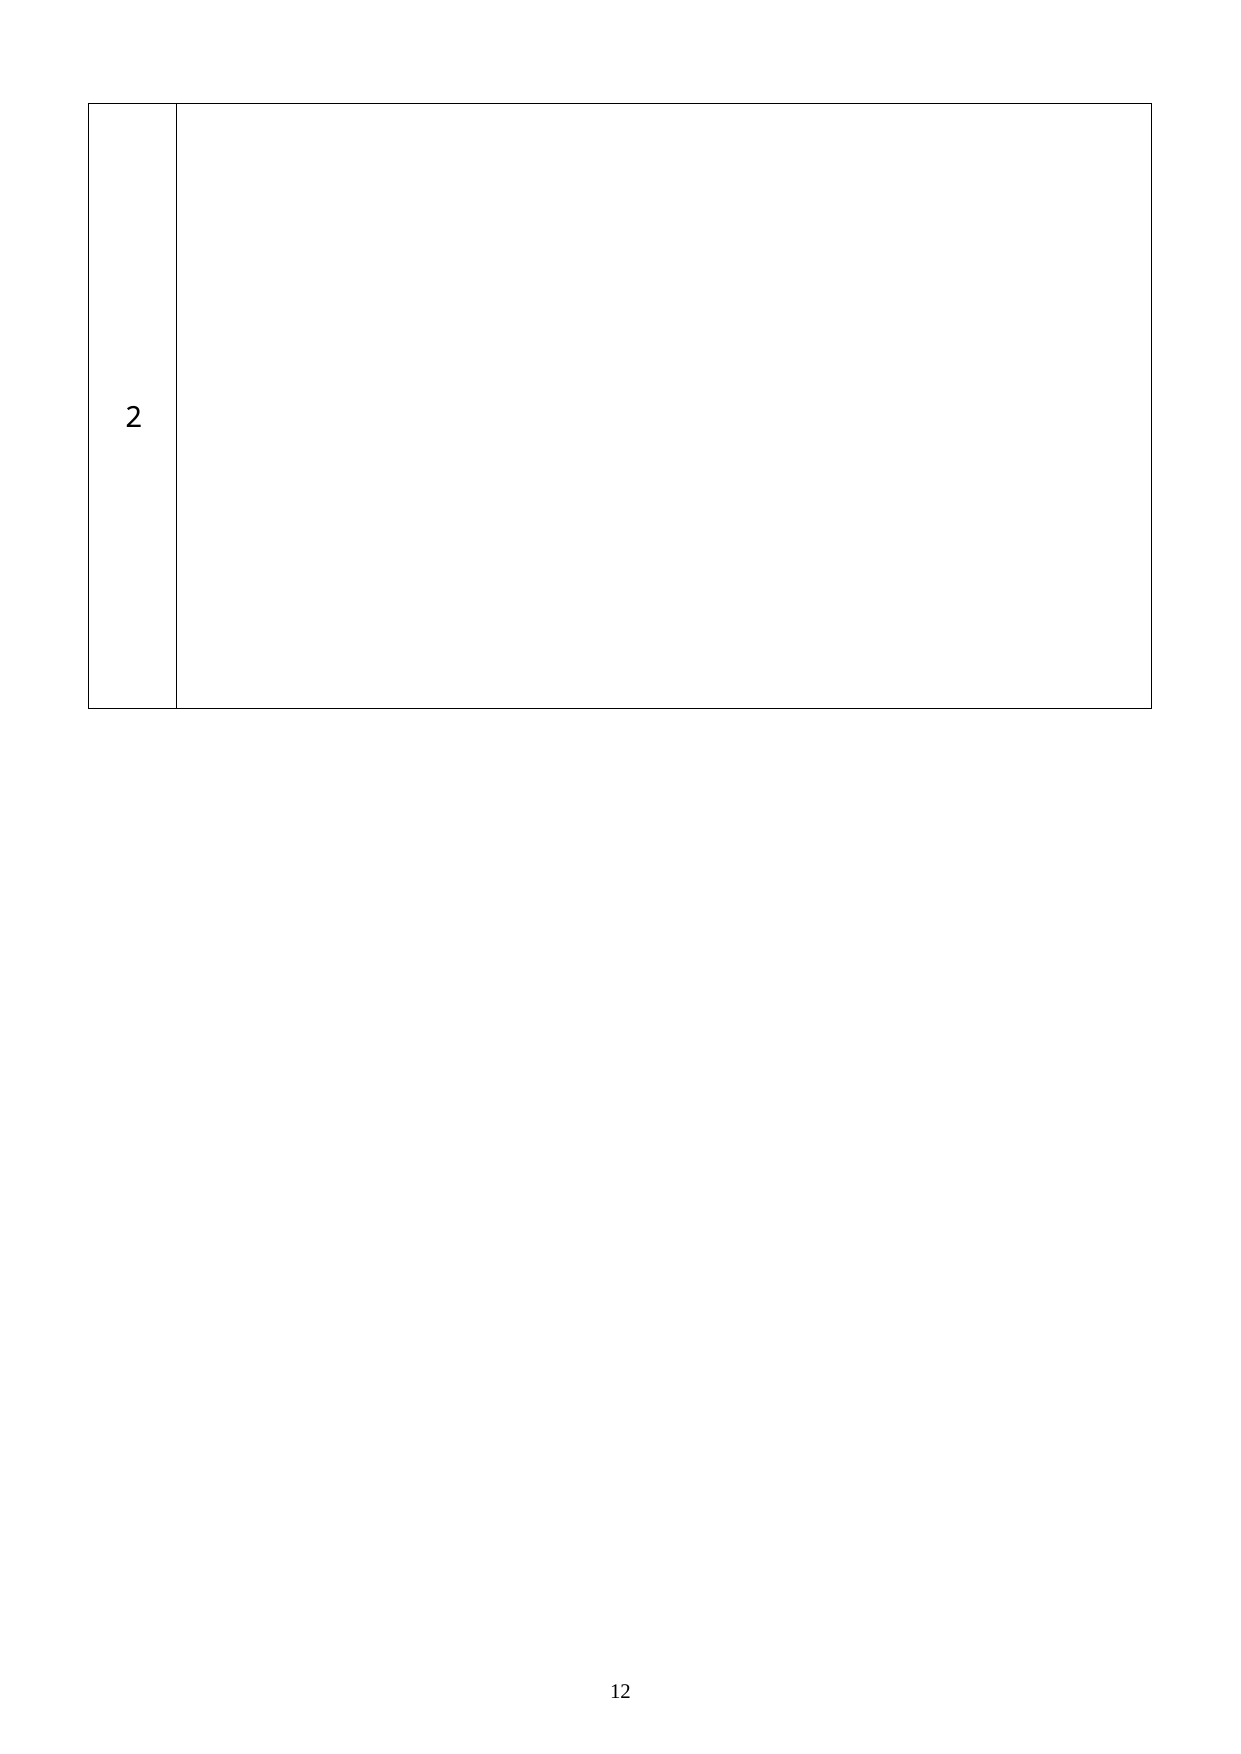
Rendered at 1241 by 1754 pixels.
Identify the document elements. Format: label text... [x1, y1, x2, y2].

table_cell 2 [89, 104, 176, 708]
table_cell [177, 104, 1151, 708]
